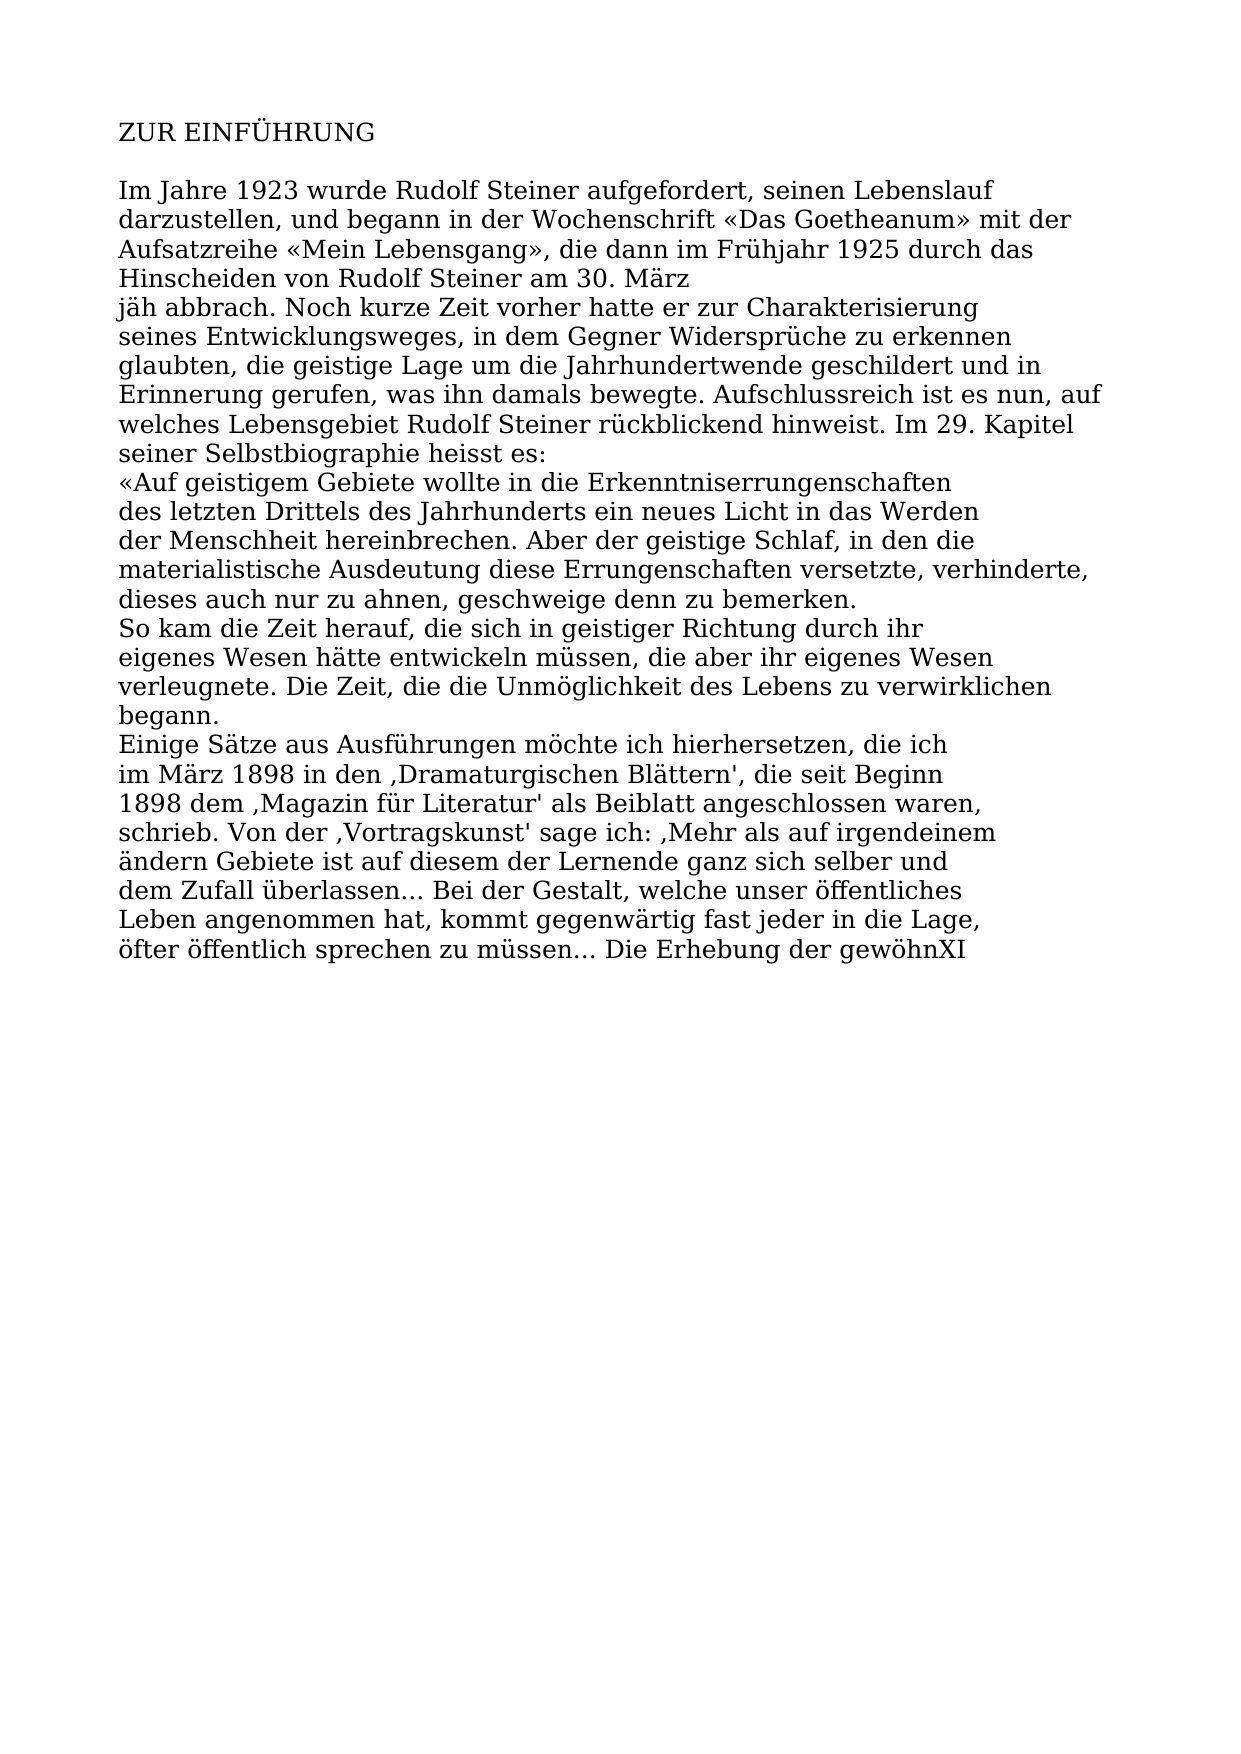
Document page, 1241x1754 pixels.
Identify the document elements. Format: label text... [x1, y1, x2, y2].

text jäh abbrach. Noch kurze Zeit vorher hatte er zur Charakterisierung [118, 293, 1122, 322]
text ZUR EINFÜHRUNG [118, 118, 1122, 147]
text öfter öffentlich sprechen zu müssen... Die Erhebung der gewöhnXI [118, 935, 1122, 964]
text materialistische Ausdeutung diese Errungenschaften versetzte, verhinderte, dieses auch nur zu ahnen, geschweige denn zu bemerken. [118, 556, 1122, 614]
text Leben angenommen hat, kommt gegenwärtig fast jeder in die Lage, [118, 906, 1122, 935]
text der Menschheit hereinbrechen. Aber der geistige Schlaf, in den die [118, 526, 1122, 556]
text des letzten Drittels des Jahrhunderts ein neues Licht in das Werden [118, 497, 1122, 526]
text Einige Sätze aus Ausführungen möchte ich hierhersetzen, die ich [118, 731, 1122, 760]
text «Auf geistigem Gebiete wollte in die Erkenntniserrungenschaften [118, 468, 1122, 497]
text im März 1898 in den ,Dramaturgischen Blättern', die seit Beginn [118, 760, 1122, 789]
text ändern Gebiete ist auf diesem der Lernende ganz sich selber und [118, 847, 1122, 876]
text seines Entwicklungsweges, in dem Gegner Widersprüche zu erkennen glaubten, die geistige Lage um die Jahrhundertwende geschildert und in Erinnerung gerufen, was ihn damals bewegte. Aufschlussreich ist es nun, auf welches Lebensgebiet Rudolf Steiner rückblickend hinweist. Im 29. Kapitel seiner Selbstbiographie heisst es: [118, 322, 1122, 468]
text verleugnete. Die Zeit, die die Unmöglichkeit des Lebens zu verwirklichen begann. [118, 672, 1122, 731]
text So kam die Zeit herauf, die sich in geistiger Richtung durch ihr [118, 614, 1122, 643]
text Im Jahre 1923 wurde Rudolf Steiner aufgefordert, seinen Lebenslauf darzustellen, und begann in der Wochenschrift «Das Goetheanum» mit der Aufsatzreihe «Mein Lebensgang», die dann im Frühjahr 1925 durch das Hinscheiden von Rudolf Steiner am 30. März [118, 176, 1122, 293]
text 1898 dem ,Magazin für Literatur' als Beiblatt angeschlossen waren, [118, 789, 1122, 818]
text eigenes Wesen hätte entwickeln müssen, die aber ihr eigenes Wesen [118, 643, 1122, 672]
text dem Zufall überlassen... Bei der Gestalt, welche unser öffentliches [118, 876, 1122, 906]
text schrieb. Von der ,Vortragskunst' sage ich: ,Mehr als auf irgendeinem [118, 818, 1122, 847]
